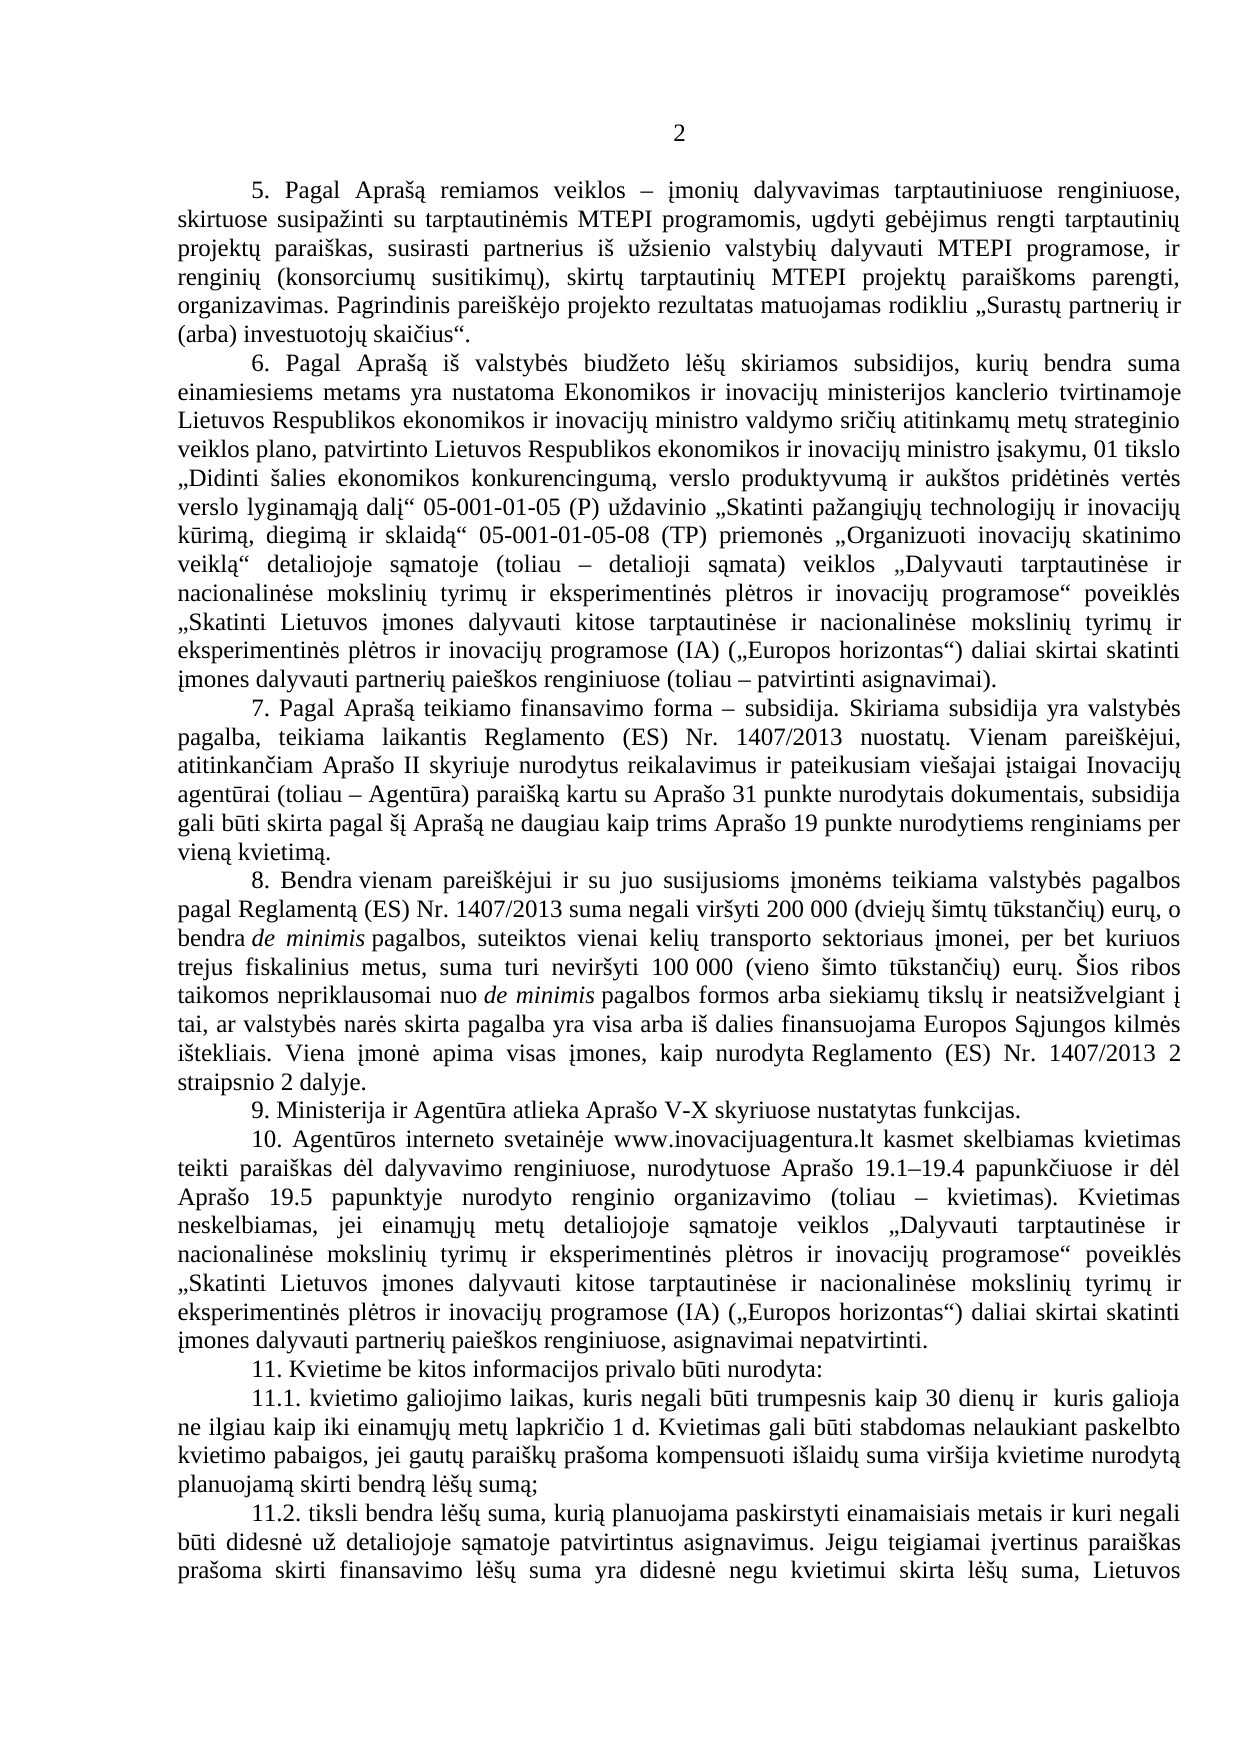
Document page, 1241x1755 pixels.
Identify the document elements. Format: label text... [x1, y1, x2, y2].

text 5. Pagal Aprašą remiamos veiklos – įmonių dalyvavimas tarptautiniuose renginiuose, skirtuose susipažinti su tarptautinėmis MTEPI programomis, ugdyti gebėjimus rengti tarptautinių projektų paraiškas, susirasti partnerius iš užsienio valstybių dalyvauti MTEPI programose, ir renginių (konsorciumų susitikimų), skirtų tarptautinių MTEPI projektų paraiškoms parengti, organizavimas. Pagrindinis pareiškėjo projekto rezultatas matuojamas rodikliu „Surastų partnerių ir (arba) investuotojų skaičius“. [177, 176, 1181, 348]
text 10. Agentūros interneto svetainėje www.inovacijuagentura.lt kasmet skelbiamas kvietimas teikti paraiškas dėl dalyvavimo renginiuose, nurodytuose Aprašo 19.1–19.4 papunkčiuose ir dėl Aprašo 19.5 papunktyje nurodyto renginio organizavimo (toliau – kvietimas). Kvietimas neskelbiamas, jei einamųjų metų detaliojoje sąmatoje veiklos „Dalyvauti tarptautinėse ir nacionalinėse mokslinių tyrimų ir eksperimentinės plėtros ir inovacijų programose“ poveiklės „Skatinti Lietuvos įmones dalyvauti kitose tarptautinėse ir nacionalinėse mokslinių tyrimų ir eksperimentinės plėtros ir inovacijų programose (IA) („Europos horizontas“) daliai skirtai skatinti įmones dalyvauti partnerių paieškos renginiuose, asignavimai nepatvirtinti. [177, 1124, 1181, 1354]
text 11. Kvietime be kitos informacijos privalo būti nurodyta: [177, 1354, 1181, 1383]
text 6. Pagal Aprašą iš valstybės biudžeto lėšų skiriamos subsidijos, kurių bendra suma einamiesiems metams yra nustatoma Ekonomikos ir inovacijų ministerijos kanclerio tvirtinamoje Lietuvos Respublikos ekonomikos ir inovacijų ministro valdymo sričių atitinkamų metų strateginio veiklos plano, patvirtinto Lietuvos Respublikos ekonomikos ir inovacijų ministro įsakymu, 01 tikslo „Didinti šalies ekonomikos konkurencingumą, verslo produktyvumą ir aukštos pridėtinės vertės verslo lyginamąją dalį“ 05-001-01-05 (P) uždavinio „Skatinti pažangiųjų technologijų ir inovacijų kūrimą, diegimą ir sklaidą“ 05-001-01-05-08 (TP) priemonės „Organizuoti inovacijų skatinimo veiklą“ detaliojoje sąmatoje (toliau – detalioji sąmata) veiklos „Dalyvauti tarptautinėse ir nacionalinėse mokslinių tyrimų ir eksperimentinės plėtros ir inovacijų programose“ poveiklės „Skatinti Lietuvos įmones dalyvauti kitose tarptautinėse ir nacionalinėse mokslinių tyrimų ir eksperimentinės plėtros ir inovacijų programose (IA) („Europos horizontas“) daliai skirtai skatinti įmones dalyvauti partnerių paieškos renginiuose (toliau – patvirtinti asignavimai). [177, 348, 1181, 693]
text 11.1. kvietimo galiojimo laikas, kuris negali būti trumpesnis kaip 30 dienų ir kuris galioja ne ilgiau kaip iki einamųjų metų lapkričio 1 d. Kvietimas gali būti stabdomas nelaukiant paskelbto kvietimo pabaigos, jei gautų paraiškų prašoma kompensuoti išlaidų suma viršija kvietime nurodytą planuojamą skirti bendrą lėšų sumą; [177, 1383, 1181, 1498]
text 7. Pagal Aprašą teikiamo finansavimo forma – subsidija. Skiriama subsidija yra valstybės pagalba, teikiama laikantis Reglamento (ES) Nr. 1407/2013 nuostatų. Vienam pareiškėjui, atitinkančiam Aprašo II skyriuje nurodytus reikalavimus ir pateikusiam viešajai įstaigai Inovacijų agentūrai (toliau – Agentūra) paraišką kartu su Aprašo 31 punkte nurodytais dokumentais, subsidija gali būti skirta pagal šį Aprašą ne daugiau kaip trims Aprašo 19 punkte nurodytiems renginiams per vieną kvietimą. [177, 693, 1181, 866]
text 11.2. tiksli bendra lėšų suma, kurią planuojama paskirstyti einamaisiais metais ir kuri negali būti didesnė už detaliojoje sąmatoje patvirtintus asignavimus. Jeigu teigiamai įvertinus paraiškas prašoma skirti finansavimo lėšų suma yra didesnė negu kvietimui skirta lėšų suma, Lietuvos [177, 1498, 1181, 1584]
text 8. Bendra vienam pareiškėjui ir su juo susijusioms įmonėms teikiama valstybės pagalbos pagal Reglamentą (ES) Nr. 1407/2013 suma negali viršyti 200 000 (dviejų šimtų tūkstančių) eurų, o bendra de minimis pagalbos, suteiktos vienai kelių transporto sektoriaus įmonei, per bet kuriuos trejus fiskalinius metus, suma turi neviršyti 100 000 (vieno šimto tūkstančių) eurų. Šios ribos taikomos nepriklausomai nuo de minimis pagalbos formos arba siekiamų tikslų ir neatsižvelgiant į tai, ar valstybės narės skirta pagalba yra visa arba iš dalies finansuojama Europos Sąjungos kilmės ištekliais. Viena įmonė apima visas įmones, kaip nurodyta Reglamento (ES) Nr. 1407/2013 2 straipsnio 2 dalyje. [177, 866, 1181, 1096]
text 9. Ministerija ir Agentūra atlieka Aprašo V-X skyriuose nustatytas funkcijas. [177, 1096, 1181, 1124]
